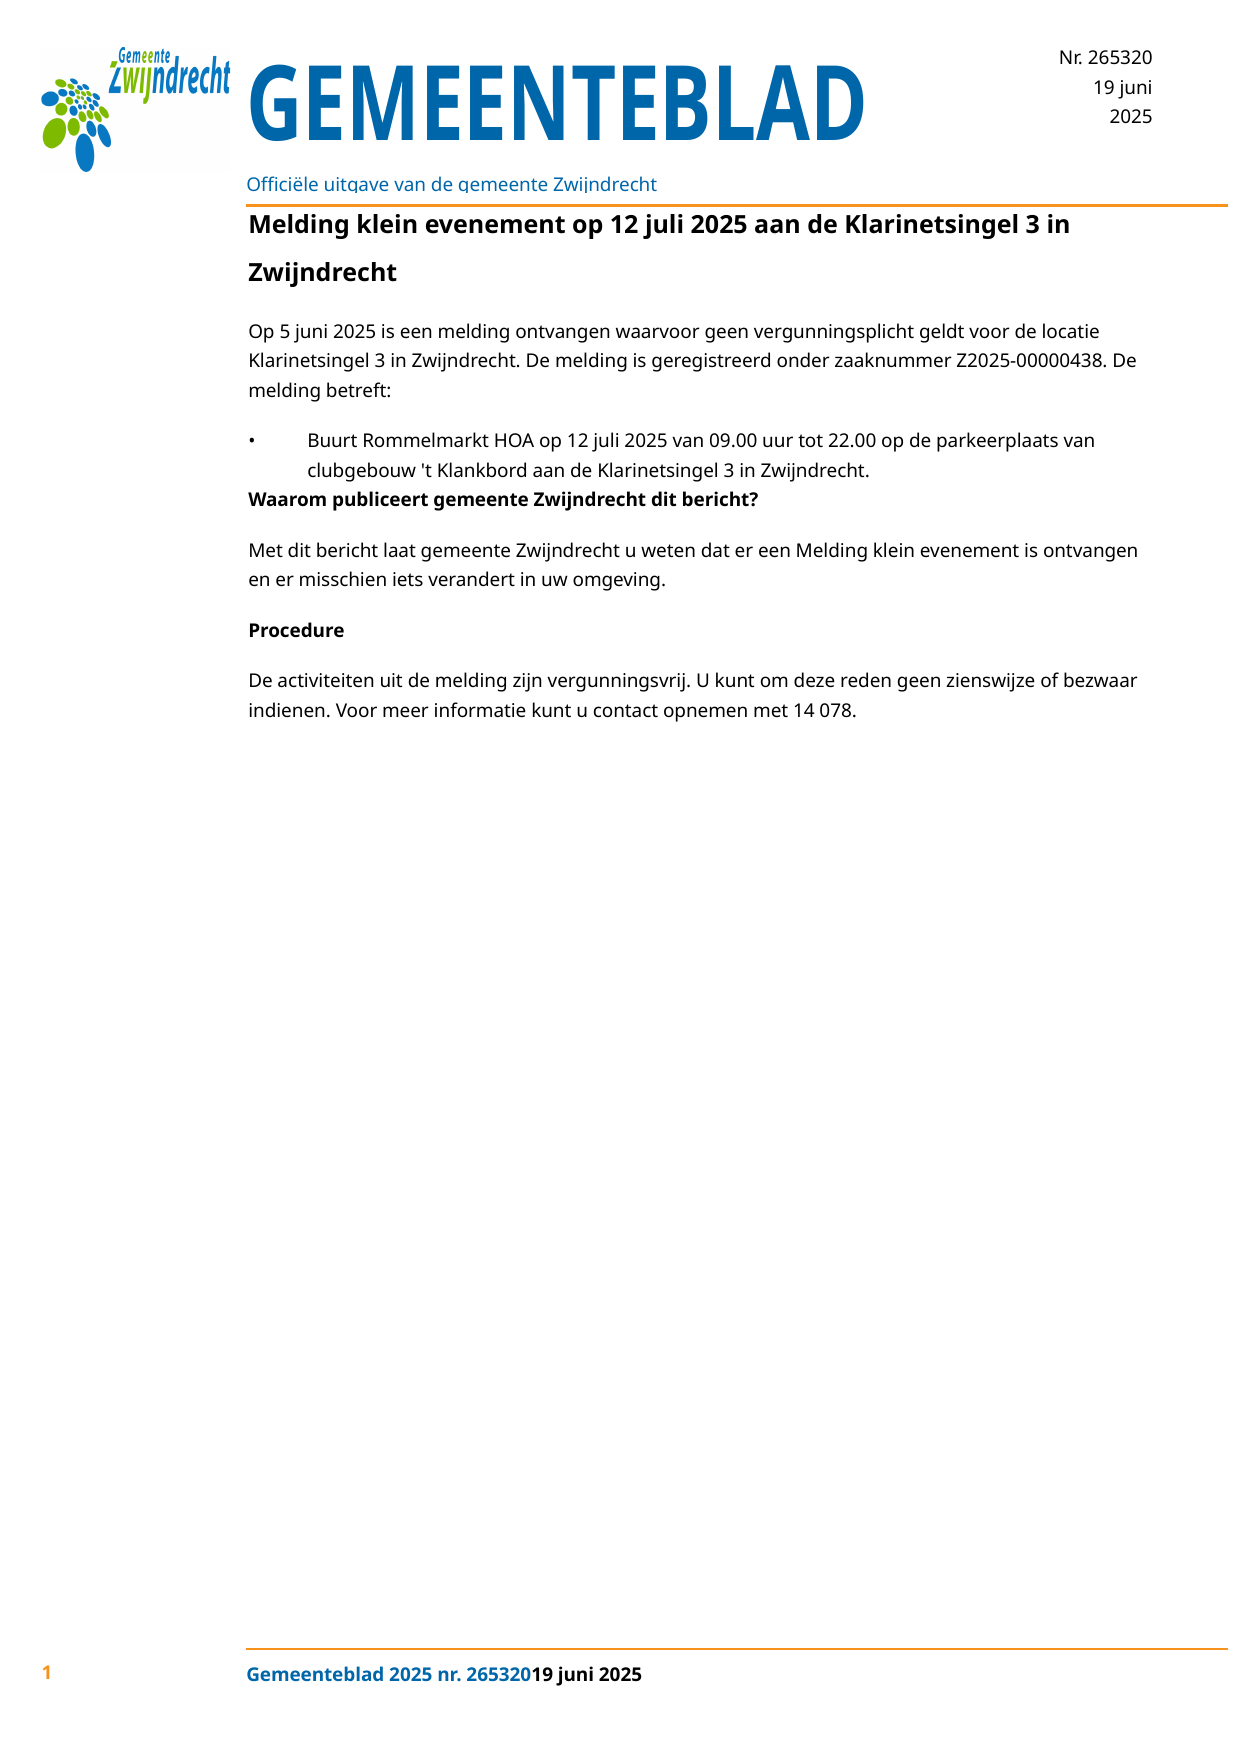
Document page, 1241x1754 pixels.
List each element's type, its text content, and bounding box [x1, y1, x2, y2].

picture [41, 47, 231, 172]
text Melding klein evenement op 12 juli 2025 aan de Klarinetsingel 3 in Zwijndrecht [248, 207, 1152, 288]
text Op 5 juni 2025 is een melding ontvangen waarvoor geen vergunningsplicht geldt voor de locatie Klarinetsingel 3 in Zwijndrecht. De melding is geregistreerd onder zaaknummer Z2025-00000438. De melding betreft: [248, 318, 1152, 403]
text Met dit bericht laat gemeente Zwijndrecht u weten dat er een Melding klein evenement is ontvangen en er misschien iets verandert in uw omgeving. [248, 537, 1152, 592]
list Buurt Rommelmarkt HOA op 12 juli 2025 van 09.00 uur tot 22.00 op de parkeerplaats van clubgebouw 't Klankbord aan de Klarinetsingel 3 in Zwijndrecht. [248, 427, 1152, 483]
text Procedure [248, 617, 1152, 643]
text Waarom publiceert gemeente Zwijndrecht dit bericht? [248, 487, 1152, 512]
text De activiteiten uit de melding zijn vergunningsvrij. U kunt om deze reden geen zienswijze of bezwaar indienen. Voor meer informatie kunt u contact opnemen met 14 078. [248, 667, 1152, 723]
